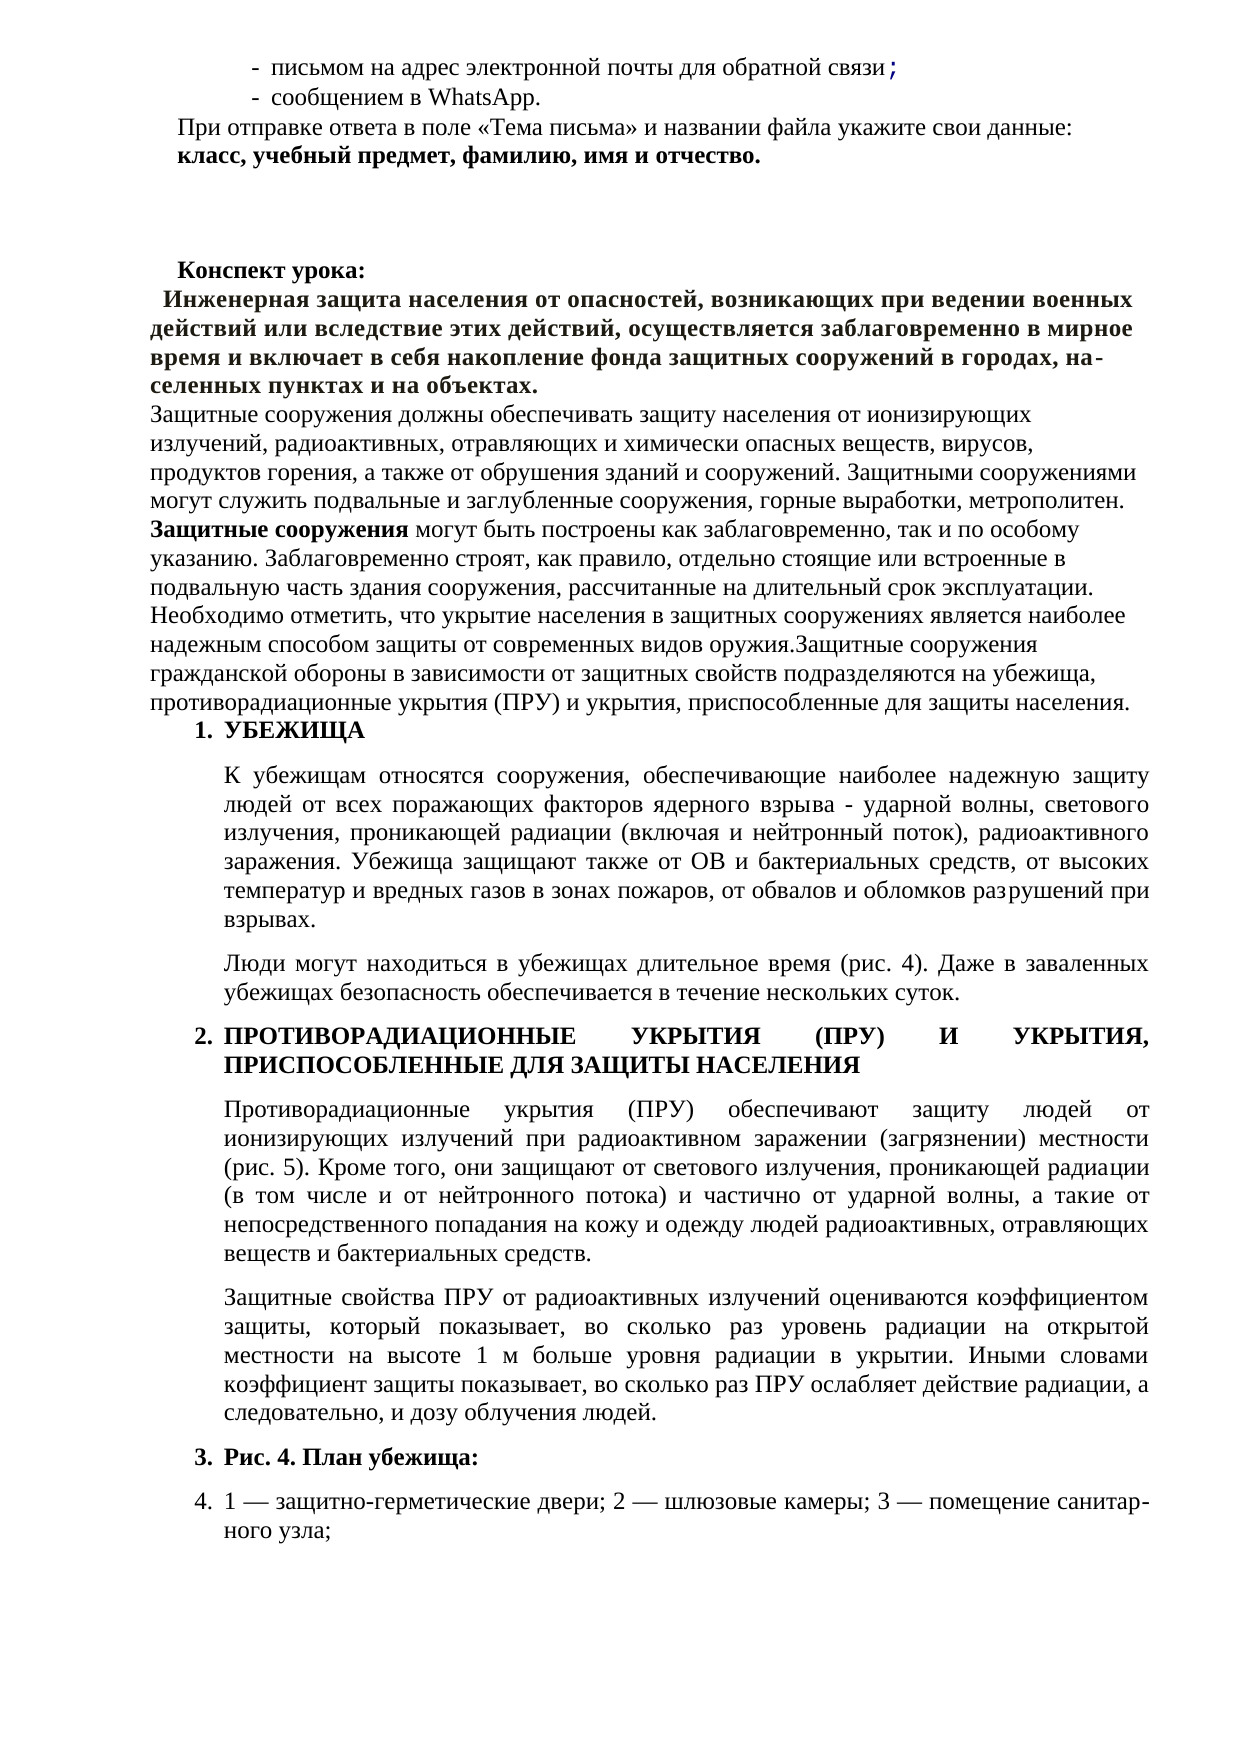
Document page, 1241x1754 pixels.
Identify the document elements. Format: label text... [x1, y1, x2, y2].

list Люди могут находиться в убежищах длительное время (рис. 4). Даже в заваленных убежищах безопасность обеспечивается в течение нескольких суток. [194, 948, 1150, 1006]
text При отправке ответа в поле «Тема письма» и названии файла укажите свои данные: класс, учебный предмет, фамилию, имя и отчество. [177, 112, 1137, 169]
text Защитные сооружения должны обеспечивать защиту населения от ионизирующих излучений, радиоактивных, отравляющих и химически опасных веществ, вирусов, продуктов горения, а также от обрушения зданий и сооружений. Защитными сооружениями могут служить под­вальные и заглубленные сооружения, горные выработки, метрополитен. [150, 399, 1150, 514]
list Противорадиационные укрытия (ПРУ) обеспечивают защиту лю­дей от ионизирующих излучений при радиоактивном заражении (загрязнении) местности (рис. 5). Кроме того, они защищают от светового излучения, проникающей радиа­ции (в том числе и от нейтронного потока) и частично от ударной волны, а так­ие от непосредственного попадания на кожу и одежду людей радиоактивных, отравляющих веществ и бактериальных средств. [194, 1094, 1150, 1267]
list К убежищам относятся сооружения, обеспечивающие наиболее на­дежную защиту людей от всех поражающих факторов ядерного взры­ва - ударной волны, светового излучения, проникающей радиации (включая и нейтронный поток), радиоактивного заражения. Убежища защищают также от ОВ и бактериальных средств, от высоких темпе­ратур и вредных газов в зонах пожаров, от обвалов и обломков раз­рушений при взрывах. [194, 760, 1150, 932]
list Рис. 4. План убежища: [194, 1442, 1150, 1471]
list ПРОТИВОРАДИАЦИОННЫЕ УКРЫТИЯ (ПРУ) И УКРЫТИЯ, ПРИСПОСОБЛЕННЫЕ ДЛЯ ЗАЩИТЫ НАСЕЛЕНИЯ [194, 1021, 1150, 1079]
text Инженерная защита населения от опасностей, возникающих при ведении военных действий или вследствие этих действий, осуществляется заблаговременно в мирное время и включает в себя накопление фонда защитных сооружений в городах, на­селенных пунктах и на объектах. [150, 284, 1150, 399]
text Конспект урока: [177, 256, 1137, 284]
list 1 — защитно-герметические двери; 2 — шлюзовые камеры; 3 — помещение санитар­ного узла; [194, 1486, 1150, 1544]
list сообщением в WhatsApp. [251, 82, 1150, 111]
list УБЕЖИЩА [194, 716, 1150, 744]
text Защитные сооружения могут быть построены как заблаговремен­но, так и по особому указанию. Заблаговременно строят, как прави­ло, отдельно стоящие или встроенные в подвальную часть здания со­оружения, рассчитанные на длительный срок эксплуатации. Необходи­мо отметить, что укрытие населения в защитных сооружениях является наиболее надежным способом защиты от современных видов оружия.Защитные сооружения гражданской обороны в зависимости от за­щитных свойств подразделяются на убежища, противорадиационные укрытия (ПРУ) и укрытия, приспособленные для защиты населения. [150, 514, 1150, 716]
list Защитные свойства ПРУ от радиоактивных излучений оцениваются коэффициентом защиты, который показывает, во сколько раз уровень радиации на открытой местности на высоте 1 м больше уровня радиации в укрытии. Иными словами коэффициент защиты показывает, во сколько раз ПРУ ослабляет действие радиации, а следовательно, и дозу облучения людей. [194, 1282, 1150, 1426]
list письмом на адрес электронной почты для обратной связи; [251, 52, 1150, 82]
